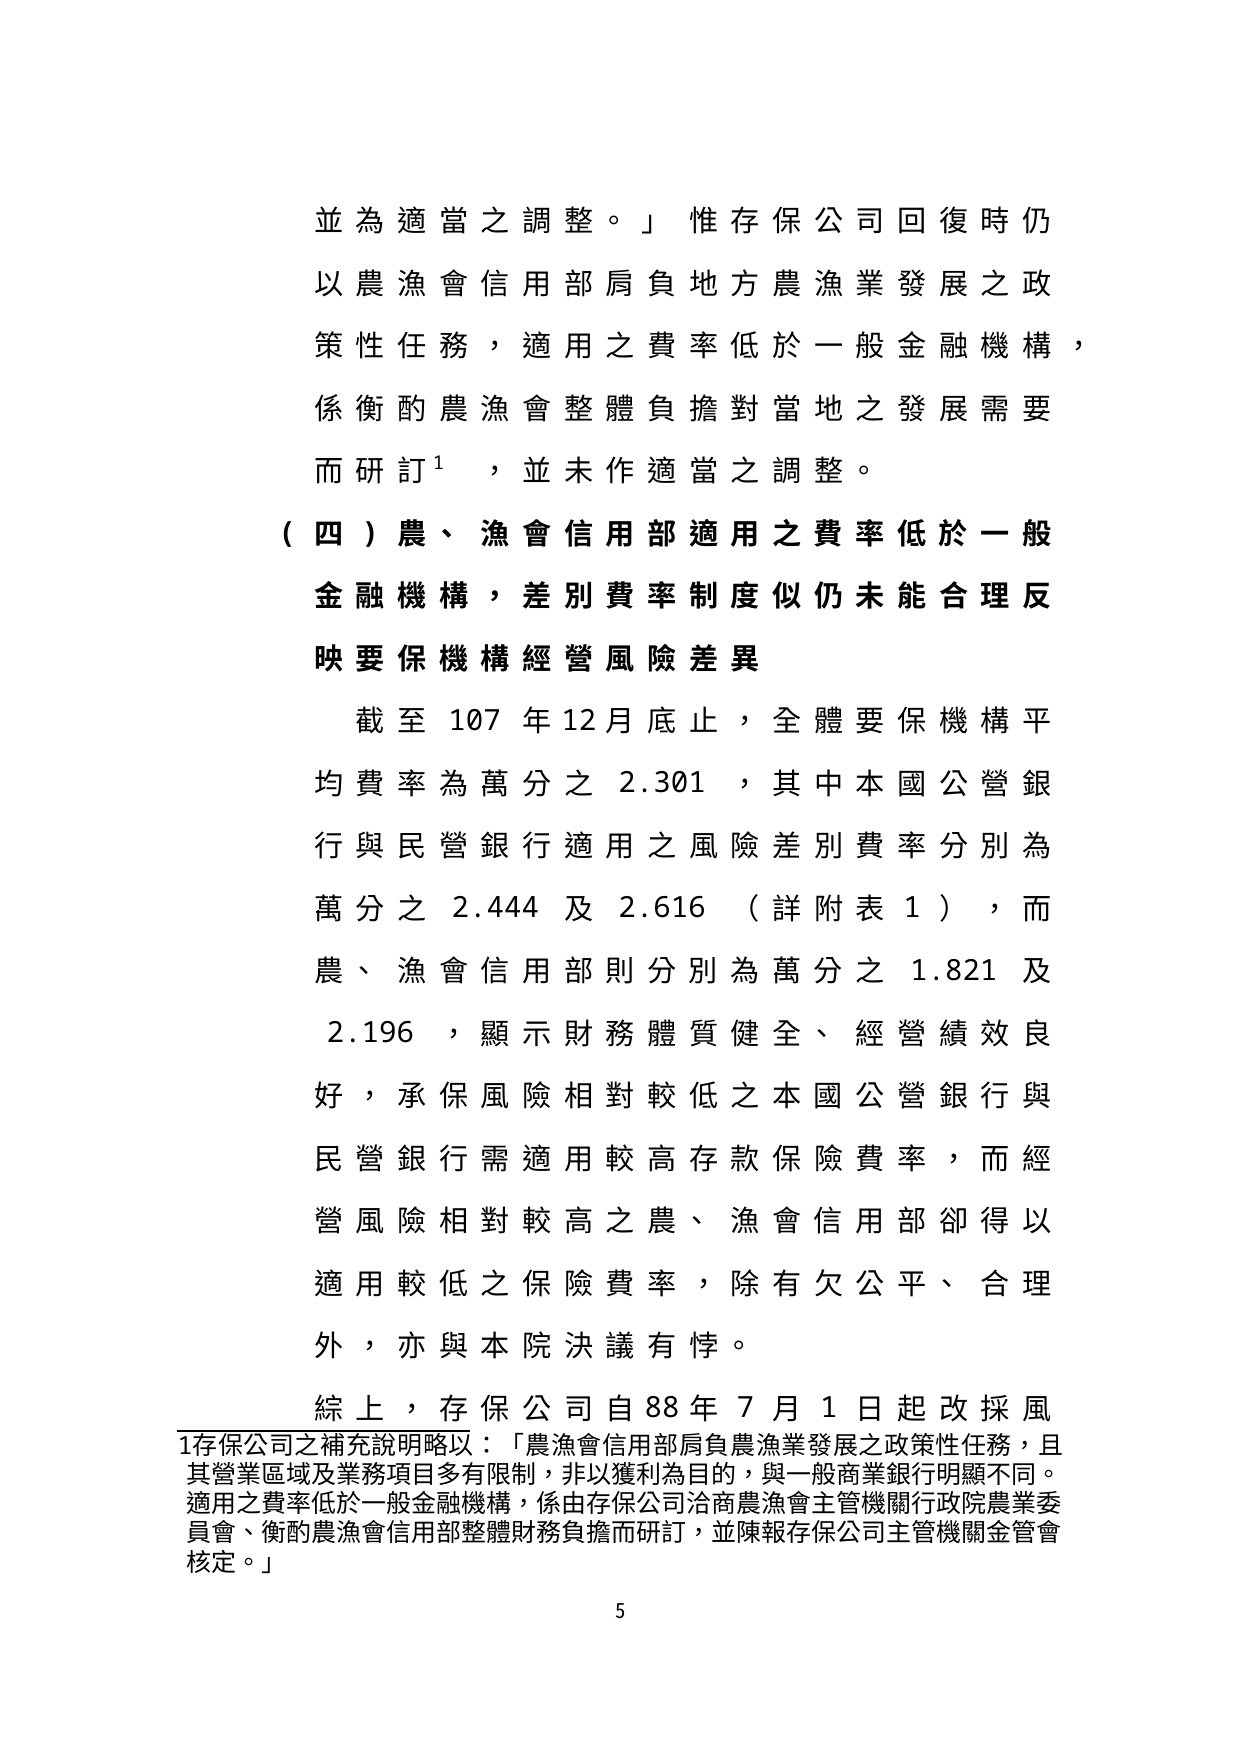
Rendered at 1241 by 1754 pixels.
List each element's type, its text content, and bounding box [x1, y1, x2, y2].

text (四)農、漁會信用部適用之費率低於一般金融機構，差別費率制度似仍未能合理反映要保機構經營風險差異 [242, 490, 1058, 677]
text 本院審議103年度中央政府總預算案附屬單位預算營業及非營業部分案時有關存保公司作有決議(五)：「鑑於我國農漁會信用部之逾放比率遠高於本國銀行、外國銀行及信用合作社，惟中央存款保險股份有限公司所訂『存款保險費率實施方案』卻未能反映各類金融機構之經營風險差異，以致風險較高之農漁會信用部存款保險費率反可適用較低保險費率，爰建請中央存款保險股份有限公司檢討現行『存款保險費率實施方案』之合理性及公平性並為適當之調整。」惟存保公司回復時仍以農漁會信用部肩負地方農漁業發展之政策性任務，適用之費率低於一般金融機構，係衡酌農漁會整體負擔對當地之發展需要而研訂，並未作適當之調整。 [271, 177, 1058, 490]
text 截至107年12月底止，全體要保機構平均費率為萬分之2.301，其中本國公營銀行與民營銀行適用之風險差別費率分別為萬分之2.444及2.616（詳附表1），而農、漁會信用部則分別為萬分之1.821及2.196，顯示財務體質健全、經營績效良好，承保風險相對較低之本國公營銀行與民營銀行需適用較高存款保險費率，而經營風險相對較高之農、漁會信用部卻得以適用較低之保險費率，除有欠公平、合理外，亦與本院決議有悖。 [271, 677, 1058, 1365]
text 綜上，存保公司自88年7月1日起改採風 [242, 1365, 1058, 1427]
text 存保公司之補充說明略以：「農漁會信用部肩負農漁業發展之政策性任務，且其營業區域及業務項目多有限制，非以獲利為目的，與一般商業銀行明顯不同。適用之費率低於一般金融機構，係由存保公司洽商農漁會主管機關行政院農業委員會、衡酌農漁會信用部整體財務負擔而研訂，並陳報存保公司主管機關金管會核定。」 [177, 1431, 1063, 1577]
